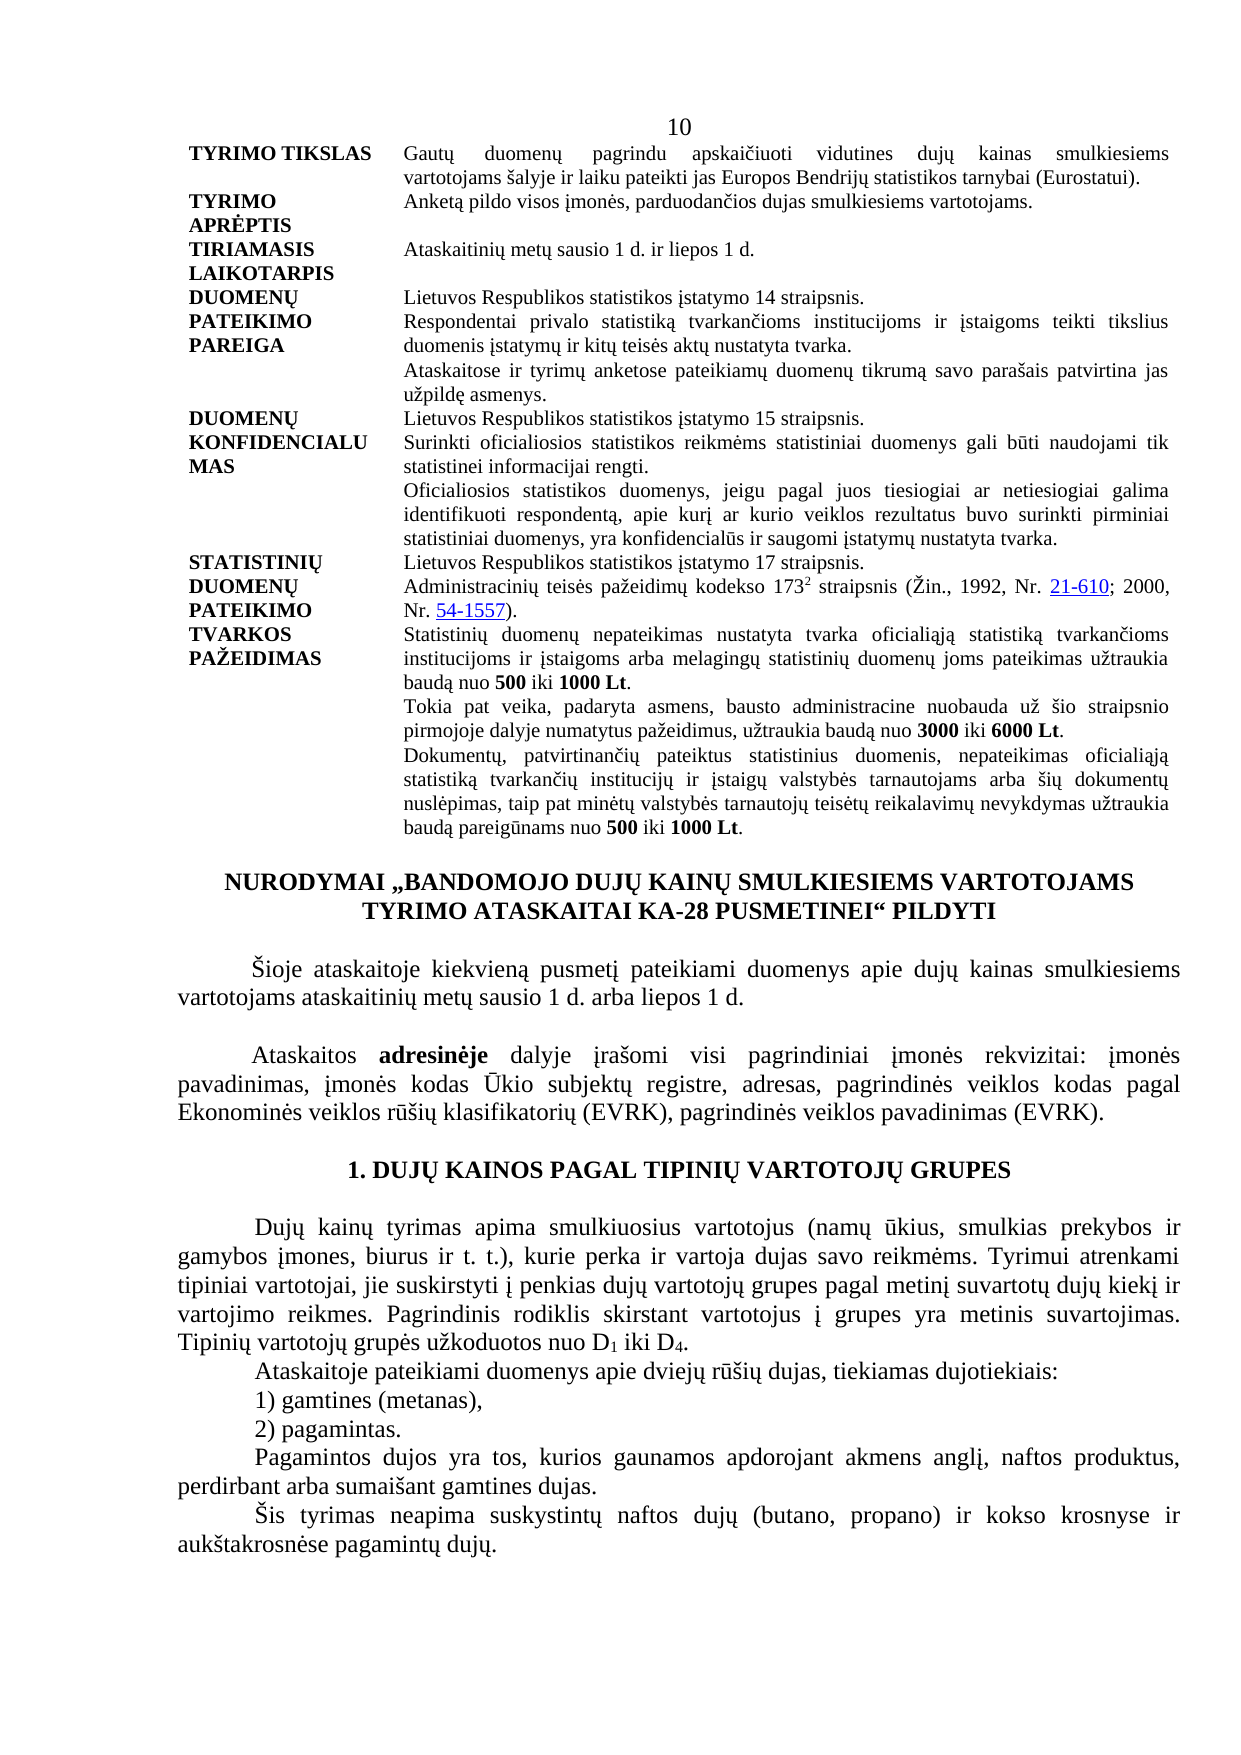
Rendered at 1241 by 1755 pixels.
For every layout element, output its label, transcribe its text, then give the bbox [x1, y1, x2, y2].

table_cell STATISTINIŲ DUOMENŲ PATEIKIMO TVARKOS PAŽEIDIMAS [177, 550, 392, 839]
text NURODYMAI „BANDOMOJO DUJŲ kAinų Smulkiesiems vartotojams TYRIMO ATASKAITAI KA-28 PUSMETINEI“ PILDYTI [177, 867, 1181, 925]
text Ataskaitos adresinėje dalyje įrašomi visi pagrindiniai įmonės rekvizitai: įmonės pavadinimas, įmonės kodas Ūkio subjektų registre, adresas, pagrindinės veiklos kodas pagal Ekonominės veiklos rūšių klasifikatorių (EVRK), pagrindinės veiklos pavadinimas (EVRK). [177, 1040, 1181, 1126]
text Šioje ataskaitoje kiekvieną pusmetį pateikiami duomenys apie dujų kainas smulkiesiems vartotojams ataskaitinių metų sausio 1 d. arba liepos 1 d. [177, 954, 1181, 1011]
table_cell DUOMENŲ PATEIKIMO PAREIGA [177, 285, 392, 406]
table_cell Ataskaitinių metų sausio 1 d. ir liepos 1 d. [392, 237, 1181, 285]
text 2) pagamintas. [177, 1414, 1181, 1442]
text Dujų kainų tyrimas apima smulkiuosius vartotojus (namų ūkius, smulkias prekybos ir gamybos įmones, biurus ir t. t.), kurie perka ir vartoja dujas savo reikmėms. Tyrimui atrenkami tipiniai vartotojai, jie suskirstyti į penkias dujų vartotojų grupes pagal metinį suvartotų dujų kiekį ir vartojimo reikmes. Pagrindinis rodiklis skirstant vartotojus į grupes yra metinis suvartojimas. Tipinių vartotojų grupės užkoduotos nuo D1 iki D4. [177, 1212, 1181, 1356]
table_cell Anketą pildo visos įmonės, parduodančios dujas smulkiesiems vartotojams. [392, 189, 1181, 237]
text Pagamintos dujos yra tos, kurios gaunamos apdorojant akmens anglį, naftos produktus, perdirbant arba sumaišant gamtines dujas. [177, 1442, 1181, 1500]
table_cell TIRIAMASIS LAIKOTARPIS [177, 237, 392, 285]
table_cell TYRIMO TIKSLAS [177, 141, 392, 189]
text 1. DUJŲ KAINOS PAGAL TIPINIŲ VARTOTOJŲ GRUPES [177, 1155, 1181, 1184]
table_cell TYRIMO APRĖPTIS [177, 189, 392, 237]
table_cell Lietuvos Respublikos statistikos įstatymo 14 straipsnis. Respondentai privalo statistiką tvarkančioms institucijoms ir įstaigoms teikti tikslius duomenis įstatymų ir kitų teisės aktų nustatyta tvarka. Ataskaitose ir tyrimų anketose pateikiamų duomenų tikrumą savo parašais patvirtina jas užpildę asmenys. [392, 285, 1181, 406]
table_cell Gautų duomenų pagrindu apskaičiuoti vidutines dujų kainas smulkiesiems vartotojams šalyje ir laiku pateikti jas Europos Bendrijų statistikos tarnybai (Eurostatui). [392, 141, 1181, 189]
text Šis tyrimas neapima suskystintų naftos dujų (butano, propano) ir kokso krosnyse ir aukštakrosnėse pagamintų dujų. [177, 1500, 1181, 1557]
text Ataskaitoje pateikiami duomenys apie dviejų rūšių dujas, tiekiamas dujotiekiais: [177, 1356, 1181, 1385]
table_cell DUOMENŲ KONFIDENCIALUMAS [177, 406, 392, 550]
table_cell Lietuvos Respublikos statistikos įstatymo 17 straipsnis. Administracinių teisės pažeidimų kodekso 1732 straipsnis (Žin., 1992, Nr. 21-610; 2000, Nr. 54-1557). Statistinių duomenų nepateikimas nustatyta tvarka oficialiąją statistiką tvarkančioms institucijoms ir įstaigoms arba melagingų statistinių duomenų joms pateikimas užtraukia baudą nuo 500 iki 1000 Lt. Tokia pat veika, padaryta asmens, bausto administracine nuobauda už šio straipsnio pirmojoje dalyje numatytus pažeidimus, užtraukia baudą nuo 3000 iki 6000 Lt. Dokumentų, patvirtinančių pateiktus statistinius duomenis, nepateikimas oficialiąją statistiką tvarkančių institucijų ir įstaigų valstybės tarnautojams arba šių dokumentų nuslėpimas, taip pat minėtų valstybės tarnautojų teisėtų reikalavimų nevykdymas užtraukia baudą pareigūnams nuo 500 iki 1000 Lt. [392, 550, 1181, 839]
text 1) gamtines (metanas), [177, 1385, 1181, 1414]
table_cell Lietuvos Respublikos statistikos įstatymo 15 straipsnis. Surinkti oficialiosios statistikos reikmėms statistiniai duomenys gali būti naudojami tik statistinei informacijai rengti. Oficialiosios statistikos duomenys, jeigu pagal juos tiesiogiai ar netiesiogiai galima identifikuoti respondentą, apie kurį ar kurio veiklos rezultatus buvo surinkti pirminiai statistiniai duomenys, yra konfidencialūs ir saugomi įstatymų nustatyta tvarka. [392, 406, 1181, 550]
